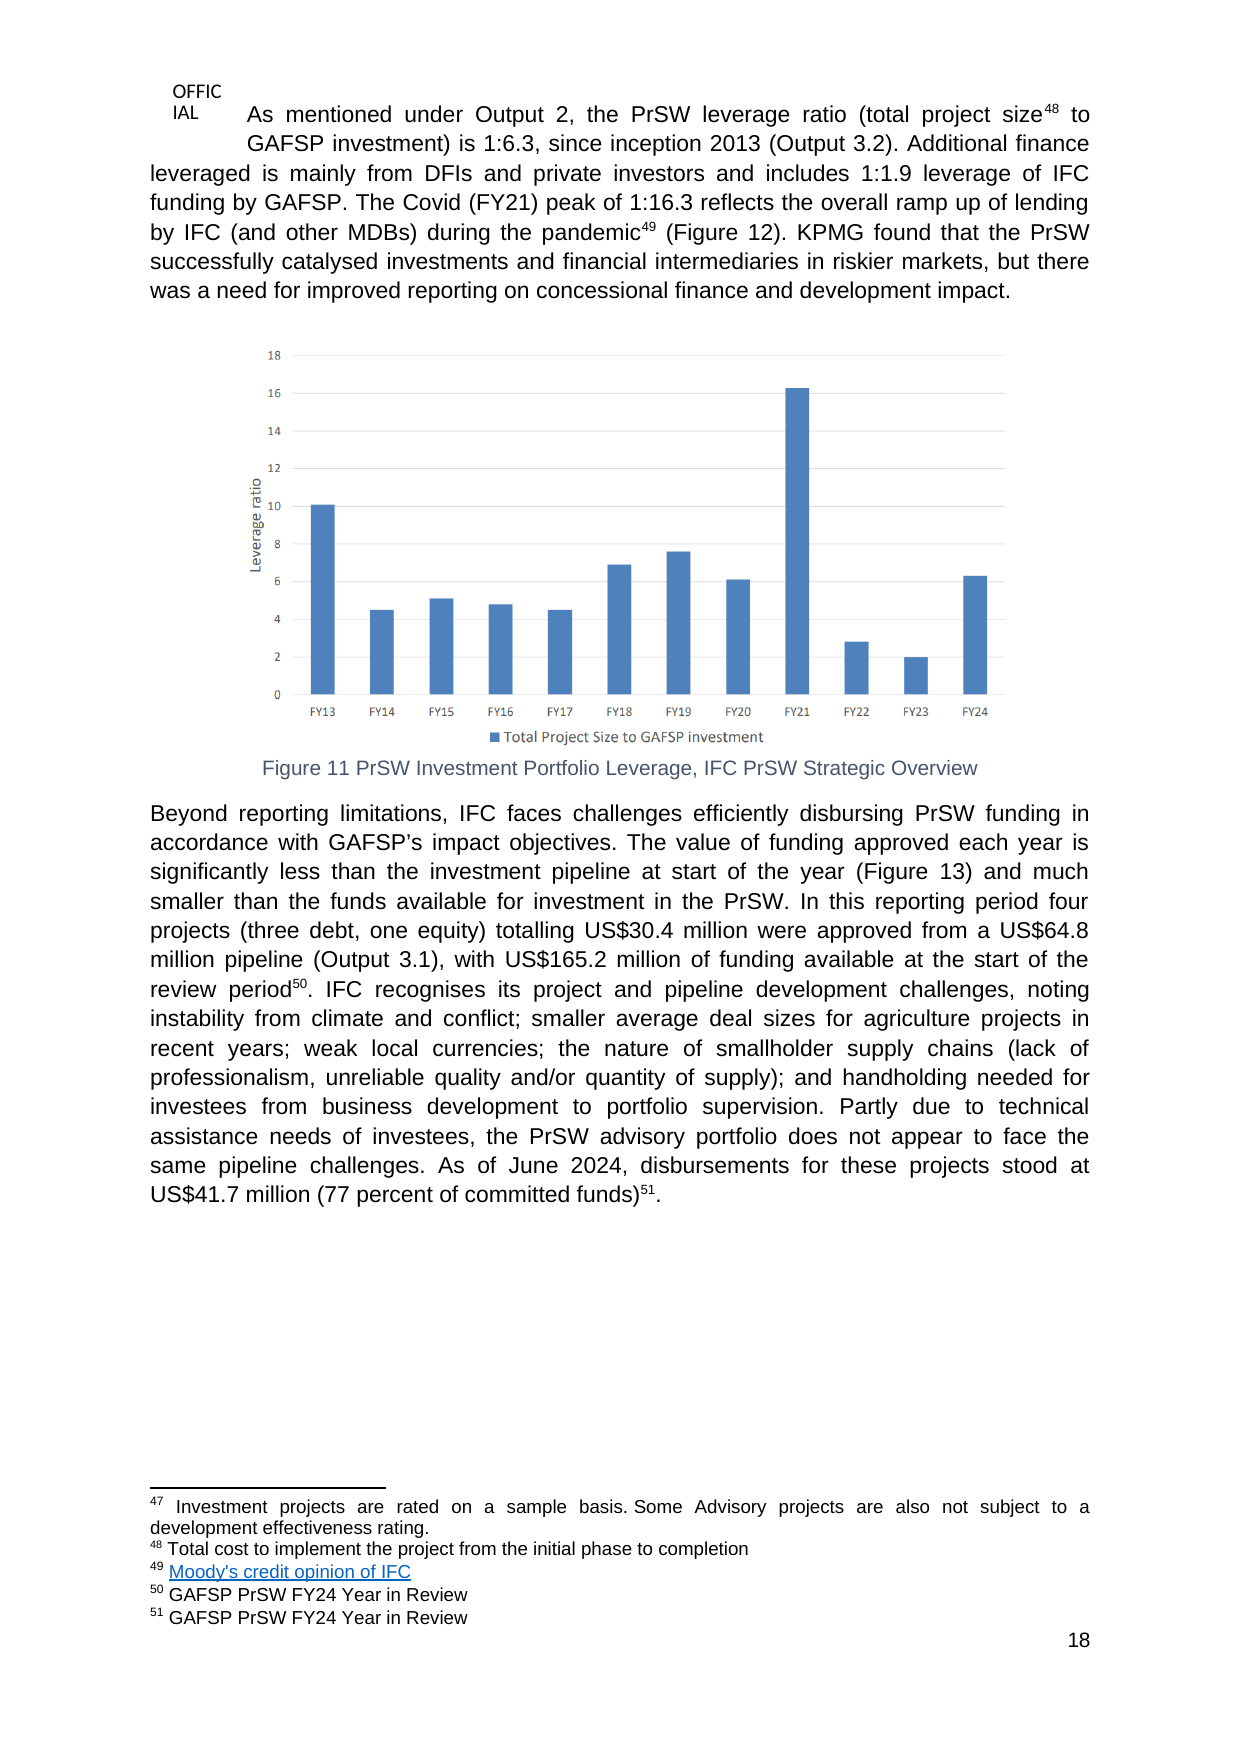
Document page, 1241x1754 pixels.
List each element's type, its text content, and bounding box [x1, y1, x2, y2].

text Moody's credit opinion of IFC [150, 1559, 1090, 1583]
picture [218, 307, 1023, 752]
text Figure 12 PrSW Investment Portfolio Leverage, IFC PrSW Strategic Overview [150, 756, 1090, 779]
text GAFSP PrSW FY24 Year in Review [150, 1606, 1090, 1629]
text GAFSP PrSW FY24 Year in Review [150, 1583, 1090, 1606]
text Beyond reporting limitations, IFC faces challenges efficiently disbursing PrSW funding in accordance with GAFSP’s impact objectives. The value of funding approved each year is significantly less than the investment pipeline at start of the year (Figure 13) and much smaller than the funds available for investment in the PrSW. In this reporting period four projects (three debt, one equity) totalling US$30.4 million were approved from a US$64.8 million pipeline (Output 3.1), with US$165.2 million of funding available at the start of the review period. IFC recognises its project and pipeline development challenges, noting instability from climate and conflict; smaller average deal sizes for agriculture projects in recent years; weak local currencies; the nature of smallholder supply chains (lack of professionalism, unreliable quality and/or quantity of supply); and handholding needed for investees from business development to portfolio supervision. Partly due to technical assistance needs of investees, the PrSW advisory portfolio does not appear to face the same pipeline challenges. As of June 2024, disbursements for these projects stood at US$41.7 million (77 percent of committed funds). [150, 800, 1090, 1208]
text Investment projects are rated on a sample basis. Some Advisory projects are also not subject to a development effectiveness rating. [150, 1494, 1090, 1538]
text Total cost to implement the project from the initial phase to completion [150, 1538, 1090, 1559]
text As mentioned under Output 2, the PrSW leverage ratio (total project size to GAFSP investment) is 1:6.3, since inception 2013 (Output 3.2). Additional finance leveraged is mainly from DFIs and private investors and includes 1:1.9 leverage of IFC funding by GAFSP. The Covid (FY21) peak of 1:16.3 reflects the overall ramp up of lending by IFC (and other MDBs) during the pandemic (Figure 12). KPMG found that the PrSW successfully catalysed investments and financial intermediaries in riskier markets, but there was a need for improved reporting on concessional finance and development impact. [150, 102, 1090, 303]
